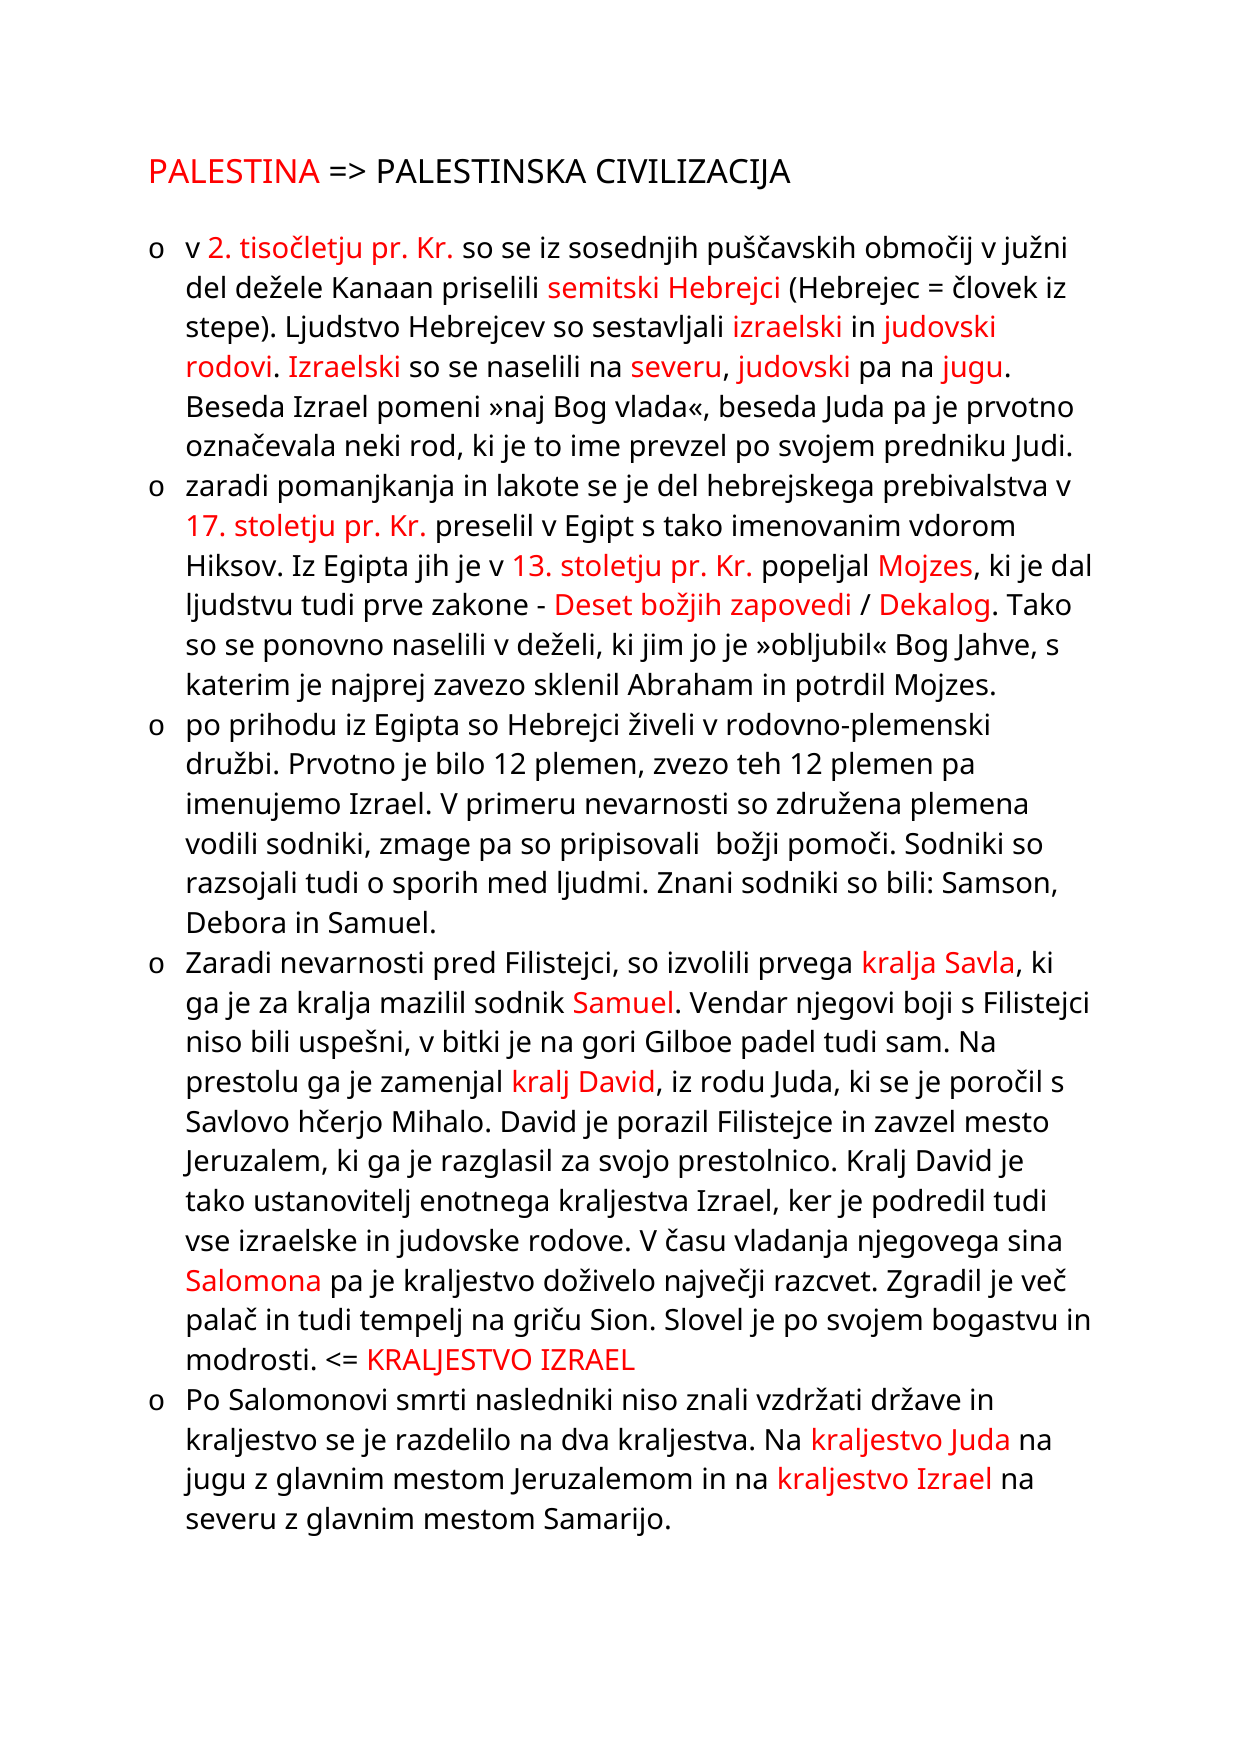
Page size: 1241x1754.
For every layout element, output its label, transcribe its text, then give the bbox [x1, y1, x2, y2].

list po prihodu iz Egipta so Hebrejci živeli v rodovno-plemenski družbi. Prvotno je bilo 12 plemen, zvezo teh 12 plemen pa imenujemo Izrael. V primeru nevarnosti so združena plemena vodili sodniki, zmage pa so pripisovali božji pomoči. Sodniki so razsojali tudi o sporih med ljudmi. Znani sodniki so bili: Samson, Debora in Samuel. [148, 704, 1093, 942]
list Po Salomonovi smrti nasledniki niso znali vzdržati države in kraljestvo se je razdelilo na dva kraljestva. Na kraljestvo Juda na jugu z glavnim mestom Jeruzalemom in na kraljestvo Izrael na severu z glavnim mestom Samarijo. [148, 1379, 1093, 1538]
list zaradi pomanjkanja in lakote se je del hebrejskega prebivalstva v 17. stoletju pr. Kr. preselil v Egipt s tako imenovanim vdorom Hiksov. Iz Egipta jih je v 13. stoletju pr. Kr. popeljal Mojzes, ki je dal ljudstvu tudi prve zakone - Deset božjih zapovedi / Dekalog. Tako so se ponovno naselili v deželi, ki jim jo je »obljubil« Bog Jahve, s katerim je najprej zavezo sklenil Abraham in potrdil Mojzes. [148, 465, 1093, 704]
text PALESTINA => PALESTINSKA CIVILIZACIJA [148, 148, 1093, 193]
list Zaradi nevarnosti pred Filistejci, so izvolili prvega kralja Savla, ki ga je za kralja mazilil sodnik Samuel. Vendar njegovi boji s Filistejci niso bili uspešni, v bitki je na gori Gilboe padel tudi sam. Na prestolu ga je zamenjal kralj David, iz rodu Juda, ki se je poročil s Savlovo hčerjo Mihalo. David je porazil Filistejce in zavzel mesto Jeruzalem, ki ga je razglasil za svojo prestolnico. Kralj David je tako ustanovitelj enotnega kraljestva Izrael, ker je podredil tudi vse izraelske in judovske rodove. V času vladanja njegovega sina Salomona pa je kraljestvo doživelo največji razcvet. Zgradil je več palač in tudi tempelj na griču Sion. Slovel je po svojem bogastvu in modrosti. <= KRALJESTVO IZRAEL [148, 942, 1093, 1379]
list v 2. tisočletju pr. Kr. so se iz sosednjih puščavskih območij v južni del dežele Kanaan priselili semitski Hebrejci (Hebrejec = človek iz stepe). Ljudstvo Hebrejcev so sestavljali izraelski in judovski rodovi. Izraelski so se naselili na severu, judovski pa na jugu. Beseda Izrael pomeni »naj Bog vlada«, beseda Juda pa je prvotno označevala neki rod, ki je to ime prevzel po svojem predniku Judi. [148, 227, 1093, 465]
